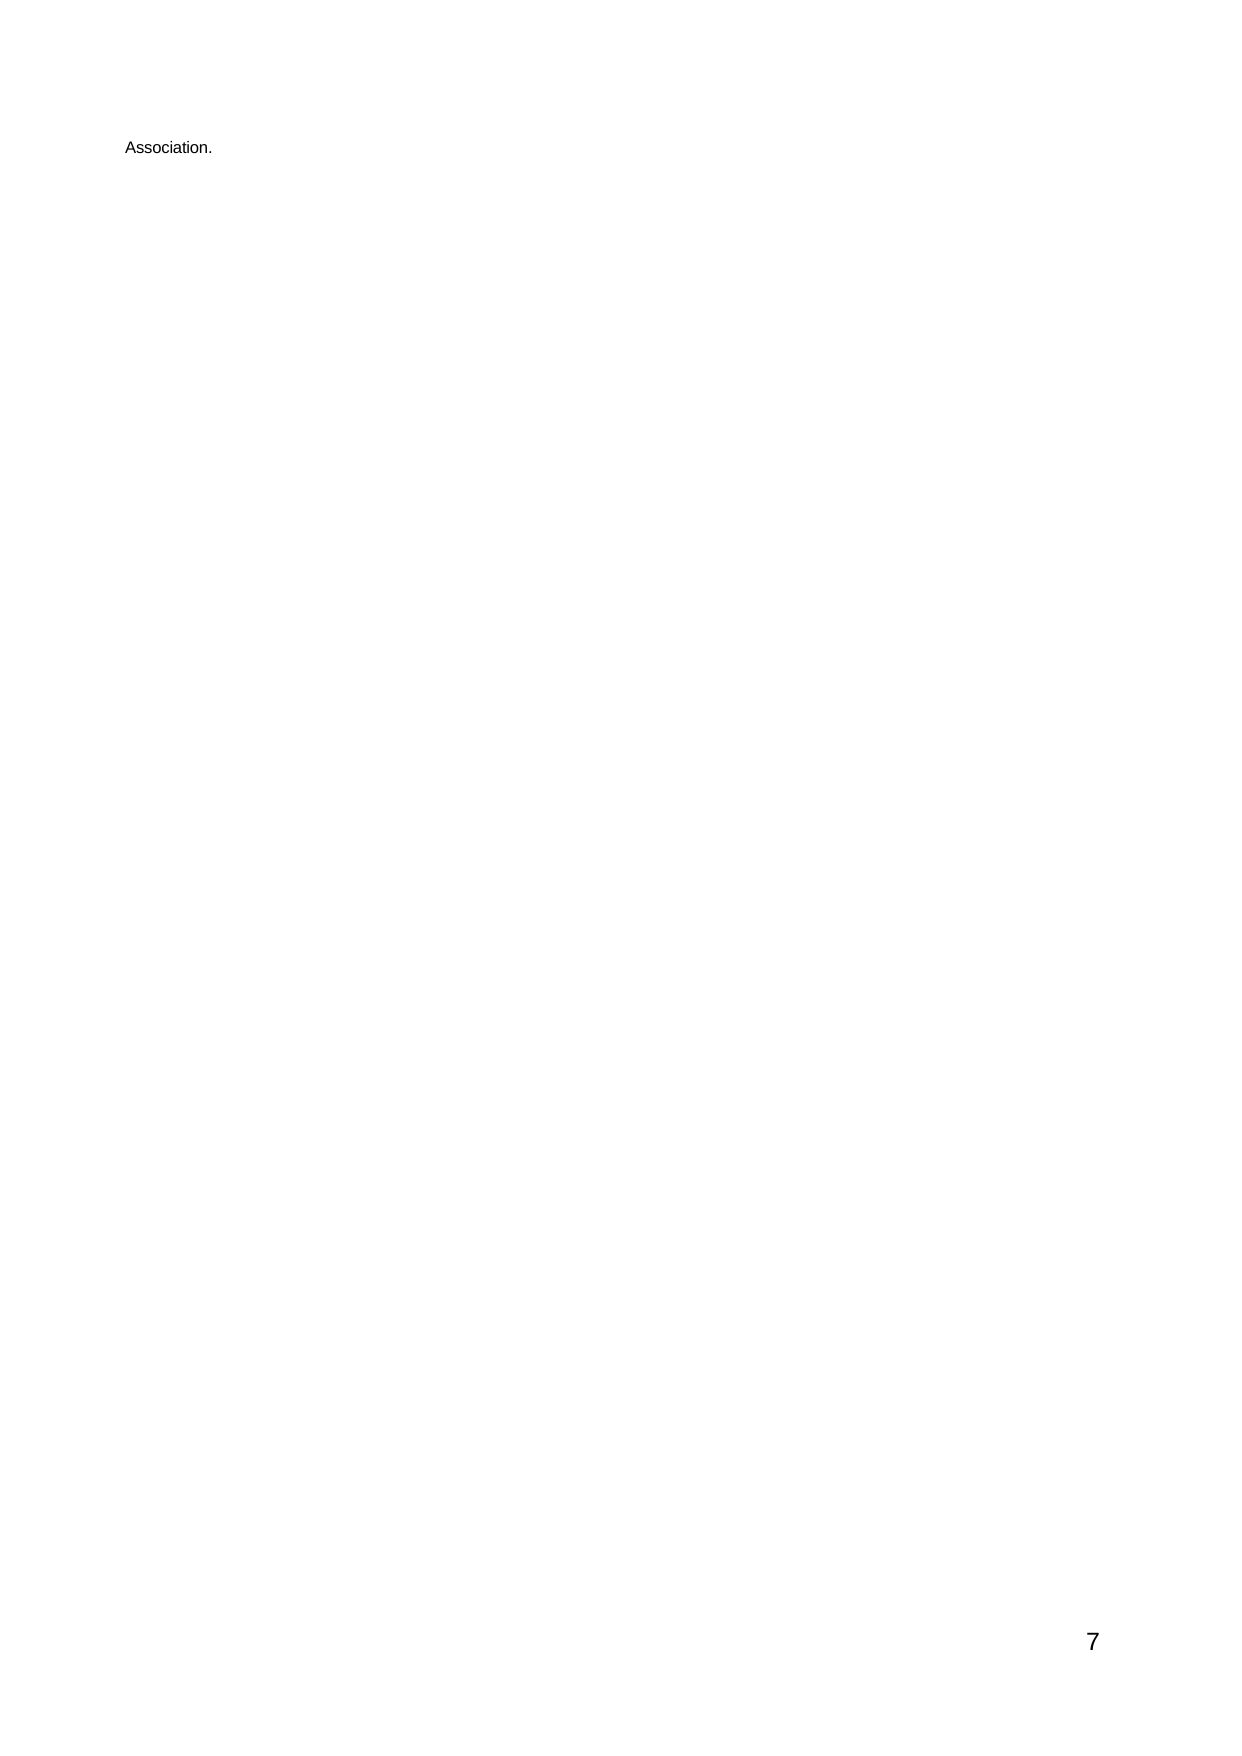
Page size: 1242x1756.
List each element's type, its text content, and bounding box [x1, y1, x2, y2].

text Association. [125, 137, 1125, 157]
